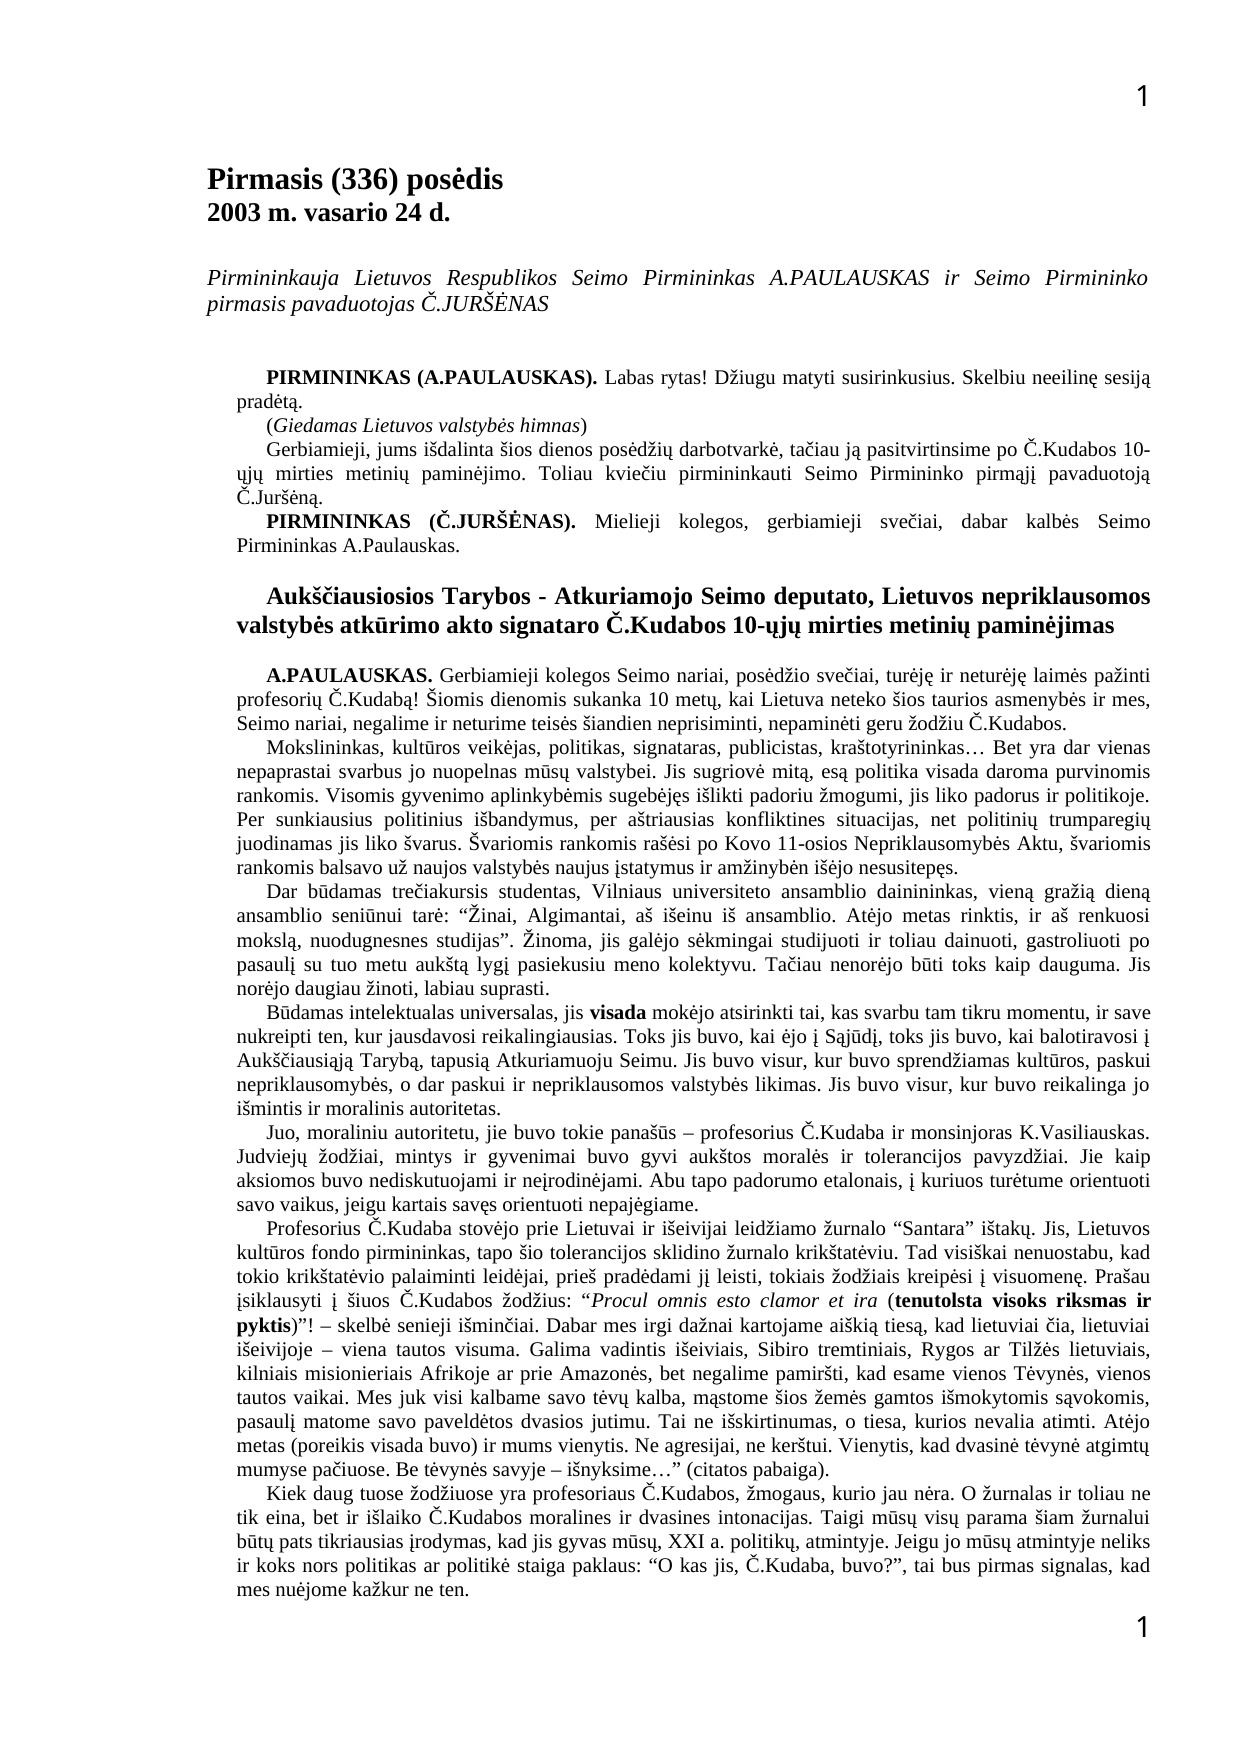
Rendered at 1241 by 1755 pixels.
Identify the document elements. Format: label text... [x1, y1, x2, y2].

text Pirmininkauja Lietuvos Respublikos Seimo Pirmininkas A.PAULAUSKAS ir Seimo Pirmininko pirmasis pavaduotojas Č.JURŠĖNAS [207, 264, 1152, 317]
text Mokslininkas, kultūros veikėjas, politikas, signataras, publicistas, kraštotyrininkas… Bet yra dar vienas nepaprastai svarbus jo nuopelnas mūsų valstybei. Jis sugriovė mitą, esą politika visada daroma purvinomis rankomis. Visomis gyvenimo aplinkybėmis sugebėjęs išlikti padoriu žmogumi, jis liko padorus ir politikoje. Per sunkiausius politinius išbandymus, per aštriausias konfliktines situacijas, net politinių trumparegių juodinamas jis liko švarus. Švariomis rankomis rašėsi po Kovo 11-osios Nepriklausomybės Aktu, švariomis rankomis balsavo už naujos valstybės naujus įstatymus ir amžinybėn išėjo nesusitepęs. [236, 735, 1152, 879]
text Profesorius Č.Kudaba stovėjo prie Lietuvai ir išeivijai leidžiamo žurnalo “Santara” ištakų. Jis, Lietuvos kultūros fondo pirmininkas, tapo šio tolerancijos sklidino žurnalo krikštatėviu. Tad visiškai nenuostabu, kad tokio krikštatėvio palaiminti leidėjai, prieš pradėdami jį leisti, tokiais žodžiais kreipėsi į visuomenę. Prašau įsiklausyti į šiuos Č.Kudabos žodžius: “Procul omnis esto clamor et ira (tenutolsta visoks riksmas ir pyktis)”! – skelbė senieji išminčiai. Dabar mes irgi dažnai kartojame aiškią tiesą, kad lietuviai čia, lietuviai išeivijoje – viena tautos visuma. Galima vadintis išeiviais, Sibiro tremtiniais, Rygos ar Tilžės lietuviais, kilniais misionieriais Afrikoje ar prie Amazonės, bet negalime pamiršti, kad esame vienos Tėvynės, vienos tautos vaikai. Mes juk visi kalbame savo tėvų kalba, mąstome šios žemės gamtos išmokytomis sąvokomis, pasaulį matome savo paveldėtos dvasios jutimu. Tai ne išskirtinumas, o tiesa, kurios nevalia atimti. Atėjo metas (poreikis visada buvo) ir mums vienytis. Ne agresijai, ne kerštui. Vienytis, kad dvasinė tėvynė atgimtų mumyse pačiuose. Be tėvynės savyje – išnyksime…” (citatos pabaiga). [236, 1216, 1152, 1481]
text Kiek daug tuose žodžiuose yra profesoriaus Č.Kudabos, žmogaus, kurio jau nėra. O žurnalas ir toliau ne tik eina, bet ir išlaiko Č.Kudabos moralines ir dvasines intonacijas. Taigi mūsų visų parama šiam žurnalui būtų pats tikriausias įrodymas, kad jis gyvas mūsų, XXI a. politikų, atmintyje. Jeigu jo mūsų atmintyje neliks ir koks nors politikas ar politikė staiga paklaus: “O kas jis, Č.Kudaba, buvo?”, tai bus pirmas signalas, kad mes nuėjome kažkur ne ten. [236, 1481, 1152, 1601]
text Pirmasis (336) posėdis 2003 m. vasario 24 d. [207, 160, 1152, 227]
text Juo, moraliniu autoritetu, jie buvo tokie panašūs – profesorius Č.Kudaba ir monsinjoras K.Vasiliauskas. Judviejų žodžiai, mintys ir gyvenimai buvo gyvi aukštos moralės ir tolerancijos pavyzdžiai. Jie kaip aksiomos buvo nediskutuojami ir neįrodinėjami. Abu tapo padorumo etalonais, į kuriuos turėtume orientuoti savo vaikus, jeigu kartais savęs orientuoti nepajėgiame. [236, 1120, 1152, 1216]
text PIRMININKAS (Č.JURŠĖNAS). Mielieji kolegos, gerbiamieji svečiai, dabar kalbės Seimo Pirmininkas A.Paulauskas. [236, 509, 1152, 557]
text Dar būdamas trečiakursis studentas, Vilniaus universiteto ansamblio dainininkas, vieną gražią dieną ansamblio seniūnui tarė: “Žinai, Algimantai, aš išeinu iš ansamblio. Atėjo metas rinktis, ir aš renkuosi mokslą, nuodugnesnes studijas”. Žinoma, jis galėjo sėkmingai studijuoti ir toliau dainuoti, gastroliuoti po pasaulį su tuo metu aukštą lygį pasiekusiu meno kolektyvu. Tačiau nenorėjo būti toks kaip dauguma. Jis norėjo daugiau žinoti, labiau suprasti. [236, 879, 1152, 1000]
text Aukščiausiosios Tarybos - Atkuriamojo Seimo deputato, Lietuvos nepriklausomos valstybės atkūrimo akto signataro Č.Kudabos 10-ųjų mirties metinių paminėjimas [236, 581, 1152, 639]
text PIRMININKAS (A.PAULAUSKAS). Labas rytas! Džiugu matyti susirinkusius. Skelbiu neeilinę sesiją pradėtą. [236, 365, 1152, 413]
text (Giedamas Lietuvos valstybės himnas) [236, 413, 1152, 437]
text Būdamas intelektualas universalas, jis visada mokėjo atsirinkti tai, kas svarbu tam tikru momentu, ir save nukreipti ten, kur jausdavosi reikalingiausias. Toks jis buvo, kai ėjo į Sąjūdį, toks jis buvo, kai balotiravosi į Aukščiausiąją Tarybą, tapusią Atkuriamuoju Seimu. Jis buvo visur, kur buvo sprendžiamas kultūros, paskui nepriklausomybės, o dar paskui ir nepriklausomos valstybės likimas. Jis buvo visur, kur buvo reikalinga jo išmintis ir moralinis autoritetas. [236, 1000, 1152, 1120]
text Gerbiamieji, jums išdalinta šios dienos posėdžių darbotvarkė, tačiau ją pasitvirtinsime po Č.Kudabos 10-ųjų mirties metinių paminėjimo. Toliau kviečiu pirmininkauti Seimo Pirmininko pirmąjį pavaduotoją Č.Juršėną. [236, 437, 1152, 509]
text A.PAULAUSKAS. Gerbiamieji kolegos Seimo nariai, posėdžio svečiai, turėję ir neturėję laimės pažinti profesorių Č.Kudabą! Šiomis dienomis sukanka 10 metų, kai Lietuva neteko šios taurios asmenybės ir mes, Seimo nariai, negalime ir neturime teisės šiandien neprisiminti, nepaminėti geru žodžiu Č.Kudabos. [236, 663, 1152, 735]
